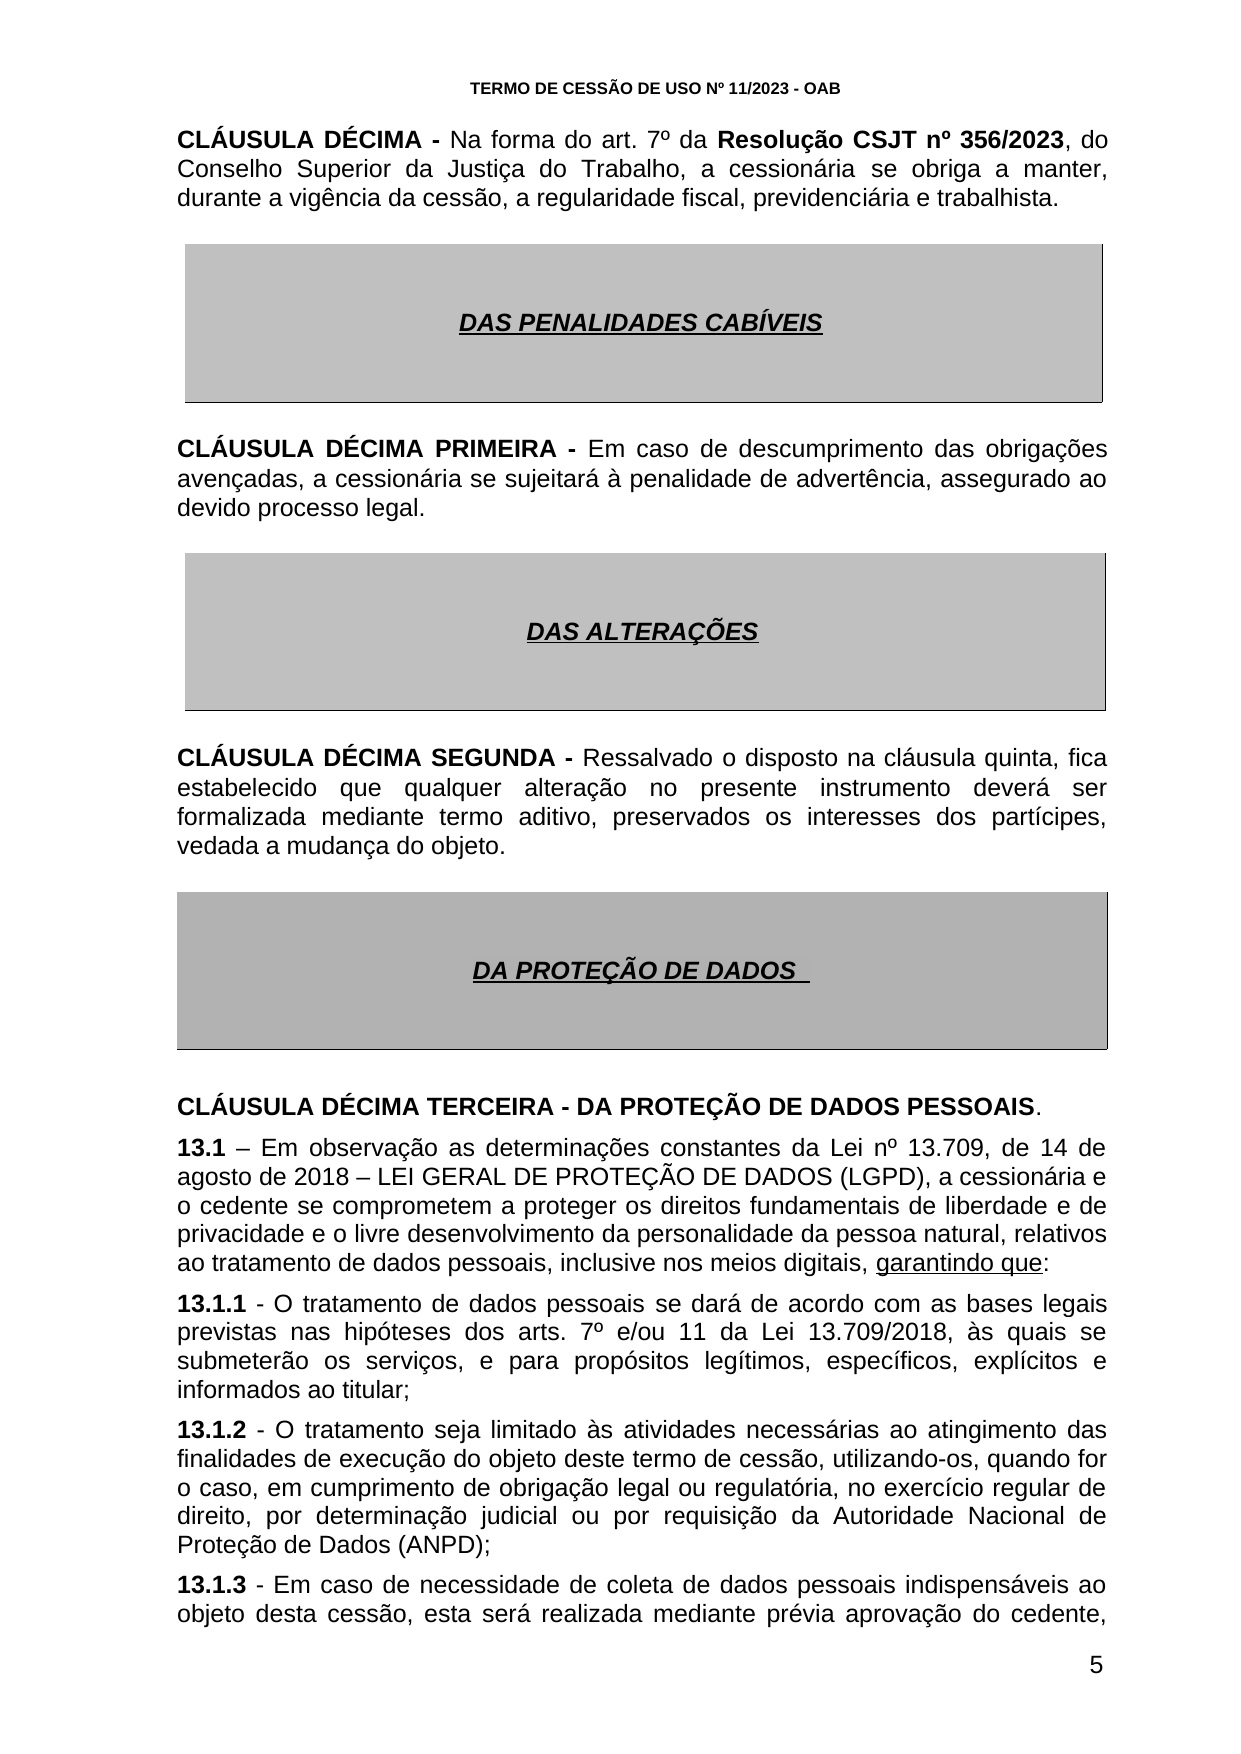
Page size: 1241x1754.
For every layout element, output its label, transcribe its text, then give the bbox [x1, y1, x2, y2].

text CLÁUSULA DÉCIMA PRIMEIRA - Em caso de descumprimento das obrigações avençadas, a cessionária se sujeitará à penalidade de advertência, assegurado ao devido processo legal. [177, 434, 1108, 522]
text 13.1.3 - Em caso de necessidade de coleta de dados pessoais indispensáveis ao objeto desta cessão, esta será realizada mediante prévia aprovação do cedente, [177, 1570, 1108, 1628]
subtitle DAS PENALIDADES CABÍVEIS [185, 244, 1102, 402]
text 13.1.1 - O tratamento de dados pessoais se dará de acordo com as bases legais previstas nas hipóteses dos arts. 7º e/ou 11 da Lei 13.709/2018, às quais se submeterão os serviços, e para propósitos legítimos, específicos, explícitos e informados ao titular; [177, 1288, 1108, 1403]
subtitle DAS ALTERAÇÕES [185, 553, 1105, 710]
text CLÁUSULA DÉCIMA SEGUNDA - Ressalvado o disposto na cláusula quinta, fica estabelecido que qualquer alteração no presente instrumento deverá ser formalizada mediante termo aditivo, preservados os interesses dos partícipes, vedada a mudança do objeto. [177, 743, 1108, 860]
text CLÁUSULA DÉCIMA TERCEIRA - DA PROTEÇÃO DE DADOS PESSOAIS. [177, 1092, 1108, 1121]
text 13.1.2 - O tratamento seja limitado às atividades necessárias ao atingimento das finalidades de execução do objeto deste termo de cessão, utilizando-os, quando for o caso, em cumprimento de obrigação legal ou regulatória, no exercício regular de direito, por determinação judicial ou por requisição da Autoridade Nacional de Proteção de Dados (ANPD); [177, 1415, 1108, 1559]
text 13.1 – Em observação as determinações constantes da Lei nº 13.709, de 14 de agosto de 2018 – LEI GERAL DE PROTEÇÃO DE DADOS (LGPD), a cessionária e o cedente se comprometem a proteger os direitos fundamentais de liberdade e de privacidade e o livre desenvolvimento da personalidade da pessoa natural, relativos ao tratamento de dados pessoais, inclusive nos meios digitais, garantindo que: [177, 1133, 1108, 1277]
text CLÁUSULA DÉCIMA - Na forma do art. 7º da Resolução CSJT nº 356/2023, do Conselho Superior da Justiça do Trabalho, a cessionária se obriga a manter, durante a vigência da cessão, a regularidade fiscal, previdenciária e trabalhista. [177, 125, 1108, 212]
text DA PROTEÇÃO DE DADOS [177, 892, 1107, 1049]
